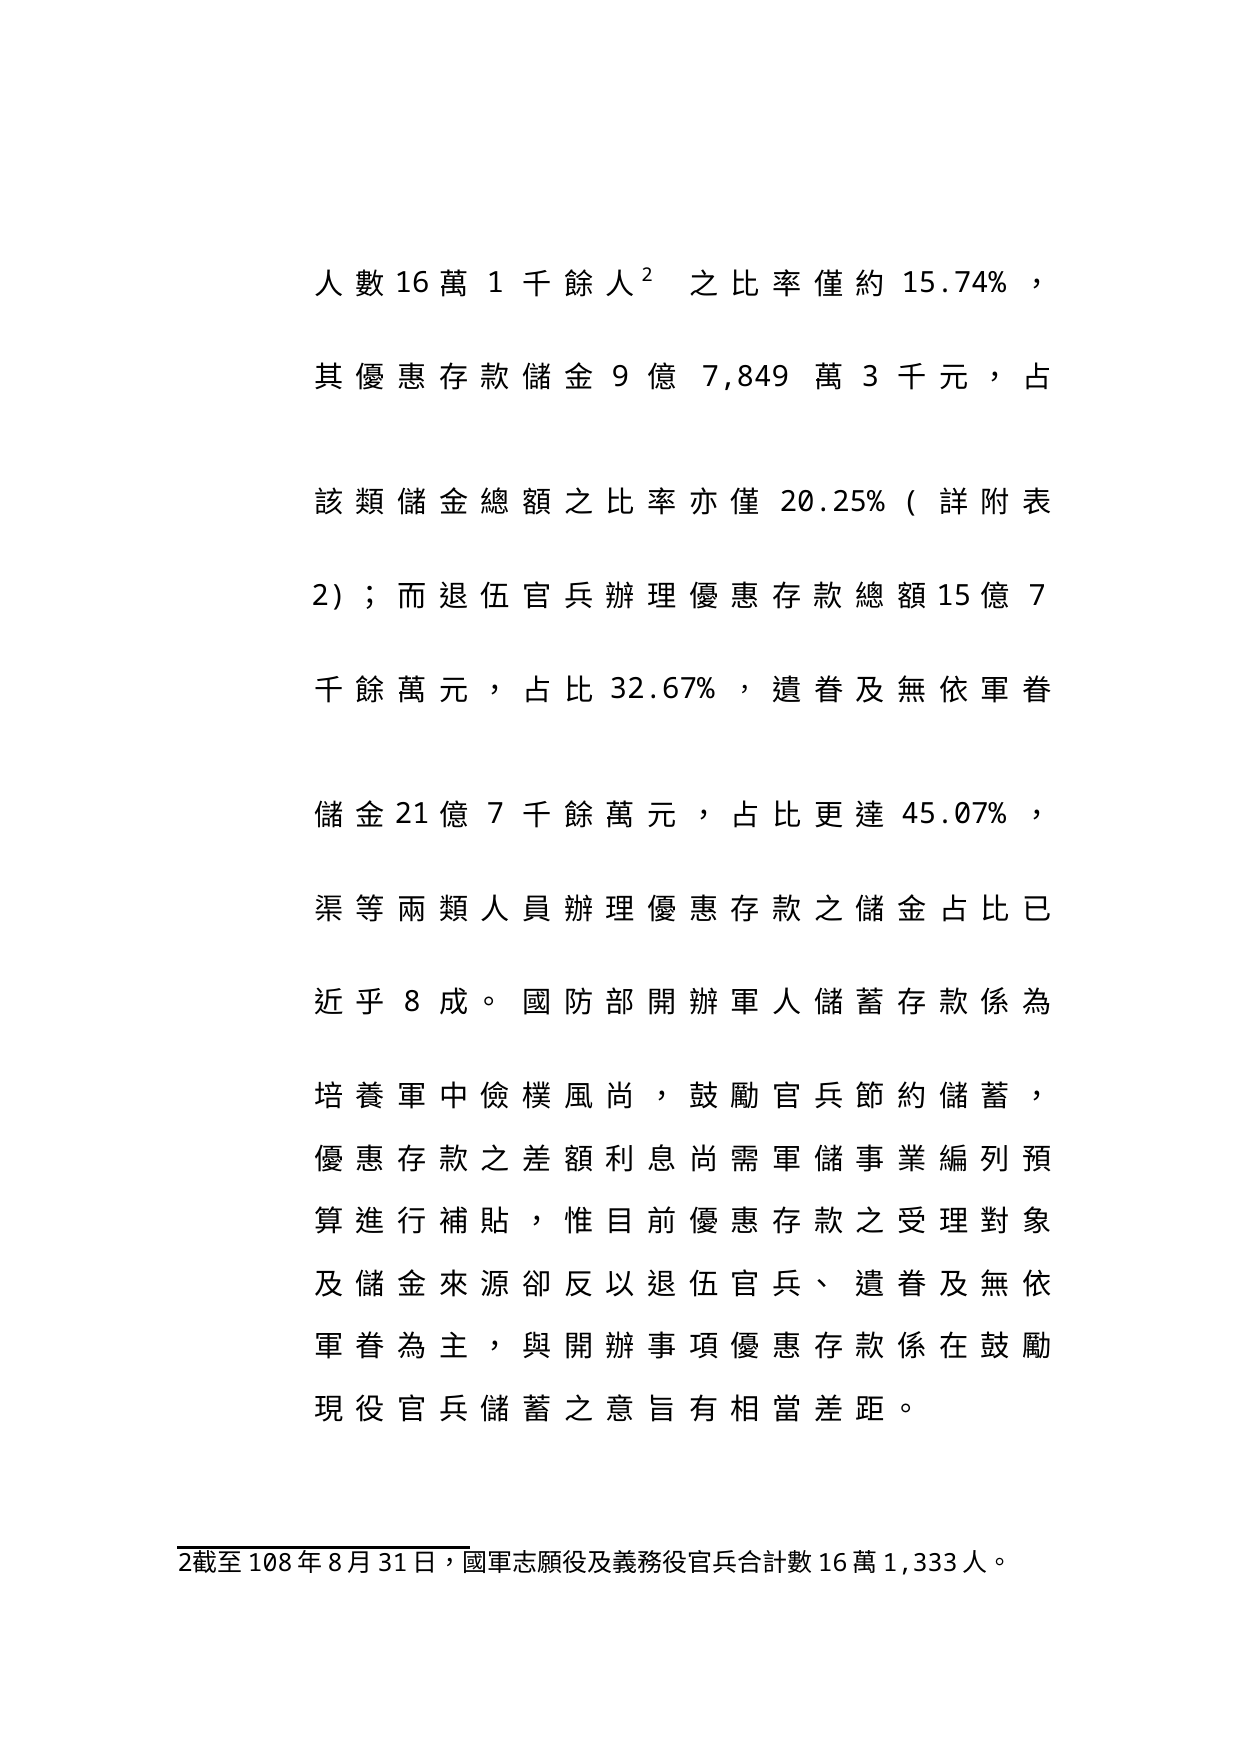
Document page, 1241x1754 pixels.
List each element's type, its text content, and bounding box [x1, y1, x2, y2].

text 截至108年8月31日，國軍志願役及義務役官兵合計數16萬1,333人。 [177, 1548, 1063, 1577]
text 截至108年8月底，軍人優惠存款辦理人數為5萬7,130人，儲金總額約近48億3,186萬1千元，其中現役官兵辦理優惠存款人數僅約2萬5千餘人，占全體國軍人數16萬1千餘人之比率僅約15.74%，其優惠存款儲金9億7,849萬3千元，占該類儲金總額之比率亦僅20.25% (詳附表2)；而退伍官兵辦理優惠存款總額15億7千餘萬元，占比32.67%，遺眷及無依軍眷儲金21億7千餘萬元，占比更達45.07%，渠等兩類人員辦理優惠存款之儲金占比已近乎8成。國防部開辦軍人儲蓄存款係為培養軍中儉樸風尚，鼓勵官兵節約儲蓄，優惠存款之差額利息尚需軍儲事業編列預算進行補貼，惟目前優惠存款之受理對象及儲金來源卻反以退伍官兵、遺眷及無依軍眷為主，與開辦事項優惠存款係在鼓勵現役官兵儲蓄之意旨有相當差距。 [271, 177, 1058, 1427]
